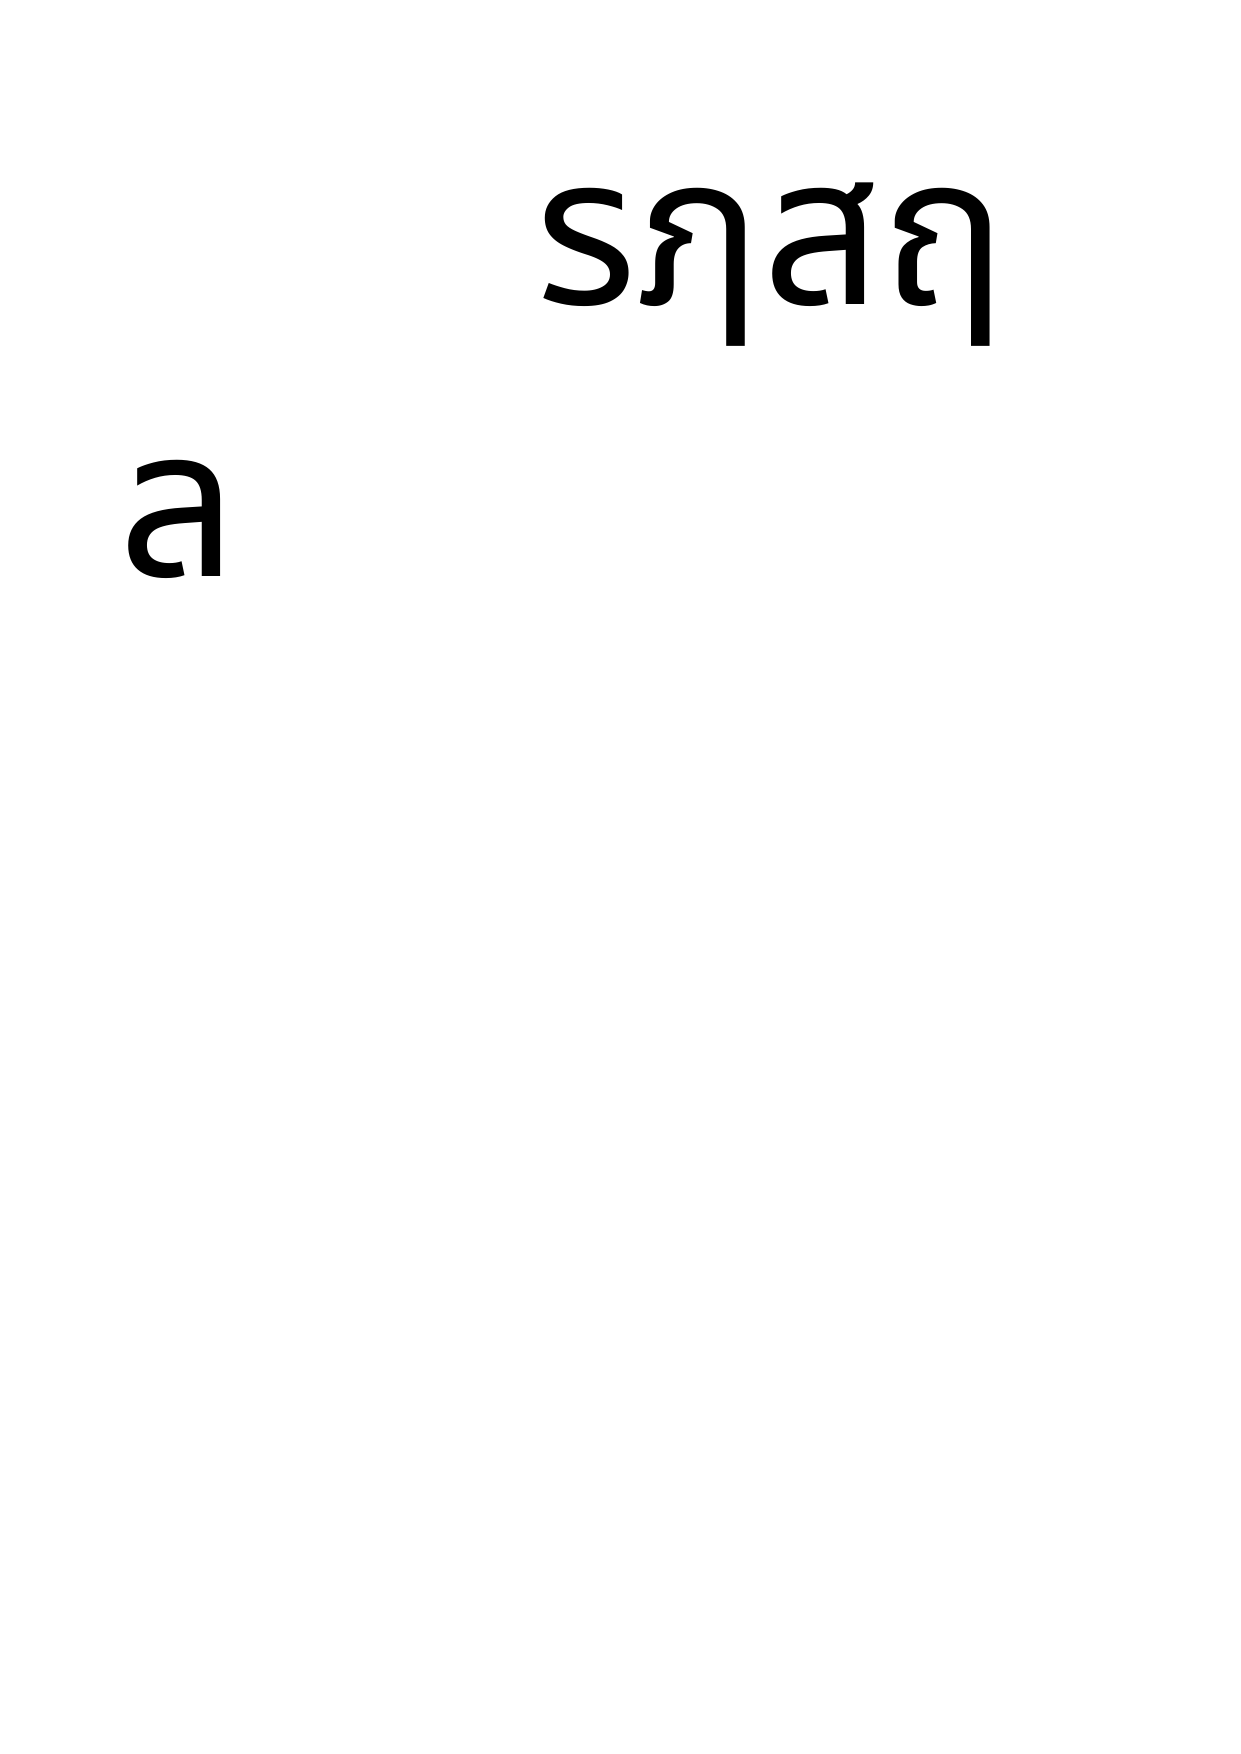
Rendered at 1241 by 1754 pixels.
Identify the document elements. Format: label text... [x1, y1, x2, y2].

text ร෈ฦสฤล [118, 118, 1122, 661]
